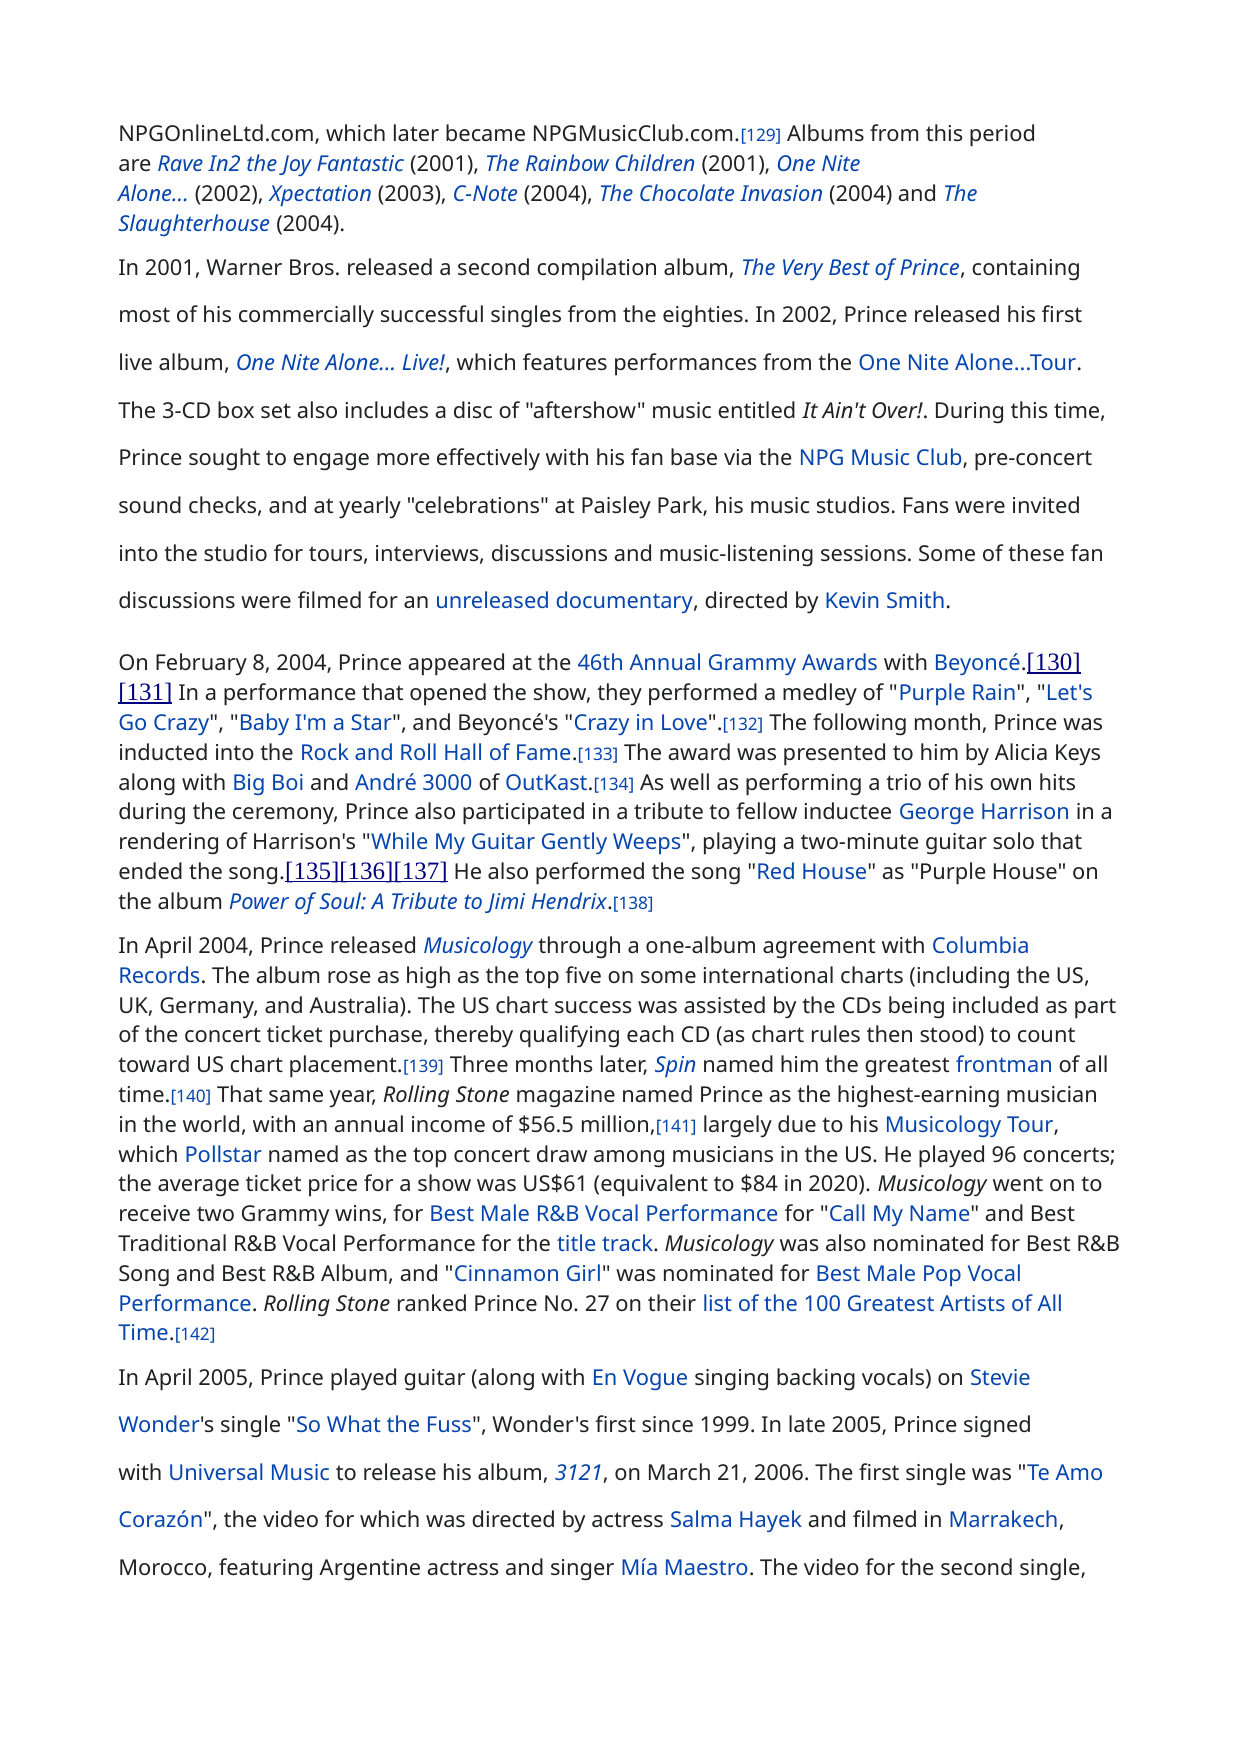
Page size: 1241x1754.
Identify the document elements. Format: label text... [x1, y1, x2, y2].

text NPGOnlineLtd.com, which later became NPGMusicClub.com.[129] Albums from this period are Rave In2 the Joy Fantastic (2001), The Rainbow Children (2001), One Nite Alone... (2002), Xpectation (2003), C-Note (2004), The Chocolate Invasion (2004) and The Slaughterhouse (2004). [118, 118, 1122, 237]
text In April 2005, Prince played guitar (along with En Vogue singing backing vocals) on Stevie Wonder's single "So What the Fuss", Wonder's first since 1999. In late 2005, Prince signed with Universal Music to release his album, 3121, on March 21, 2006. The first single was "Te Amo Corazón", the video for which was directed by actress Salma Hayek and filmed in Marrakech, Morocco, featuring Argentine actress and singer Mía Maestro. The video for the second single, [118, 1362, 1122, 1582]
text On February 8, 2004, Prince appeared at the 46th Annual Grammy Awards with Beyoncé.[130][131] In a performance that opened the show, they performed a medley of "Purple Rain", "Let's Go Crazy", "Baby I'm a Star", and Beyoncé's "Crazy in Love".[132] The following month, Prince was inducted into the Rock and Roll Hall of Fame.[133] The award was presented to him by Alicia Keys along with Big Boi and André 3000 of OutKast.[134] As well as performing a trio of his own hits during the ceremony, Prince also participated in a tribute to fellow inductee George Harrison in a rendering of Harrison's "While My Guitar Gently Weeps", playing a two-minute guitar solo that ended the song.[135][136][137] He also performed the song "Red House" as "Purple House" on the album Power of Soul: A Tribute to Jimi Hendrix.[138] [118, 647, 1122, 915]
text In April 2004, Prince released Musicology through a one-album agreement with Columbia Records. The album rose as high as the top five on some international charts (including the US, UK, Germany, and Australia). The US chart success was assisted by the CDs being included as part of the concert ticket purchase, thereby qualifying each CD (as chart rules then stood) to count toward US chart placement.[139] Three months later, Spin named him the greatest frontman of all time.[140] That same year, Rolling Stone magazine named Prince as the highest-earning musician in the world, with an annual income of $56.5 million,[141] largely due to his Musicology Tour, which Pollstar named as the top concert draw among musicians in the US. He played 96 concerts; the average ticket price for a show was US$61 (equivalent to $84 in 2020). Musicology went on to receive two Grammy wins, for Best Male R&B Vocal Performance for "Call My Name" and Best Traditional R&B Vocal Performance for the title track. Musicology was also nominated for Best R&B Song and Best R&B Album, and "Cinnamon Girl" was nominated for Best Male Pop Vocal Performance. Rolling Stone ranked Prince No. 27 on their list of the 100 Greatest Artists of All Time.[142] [118, 930, 1122, 1347]
text In 2001, Warner Bros. released a second compilation album, The Very Best of Prince, containing most of his commercially successful singles from the eighties. In 2002, Prince released his first live album, One Nite Alone... Live!, which features performances from the One Nite Alone...Tour. The 3-CD box set also includes a disc of "aftershow" music entitled It Ain't Over!. During this time, Prince sought to engage more effectively with his fan base via the NPG Music Club, pre-concert sound checks, and at yearly "celebrations" at Paisley Park, his music studios. Fans were invited into the studio for tours, interviews, discussions and music-listening sessions. Some of these fan discussions were filmed for an unreleased documentary, directed by Kevin Smith. [118, 252, 1122, 615]
